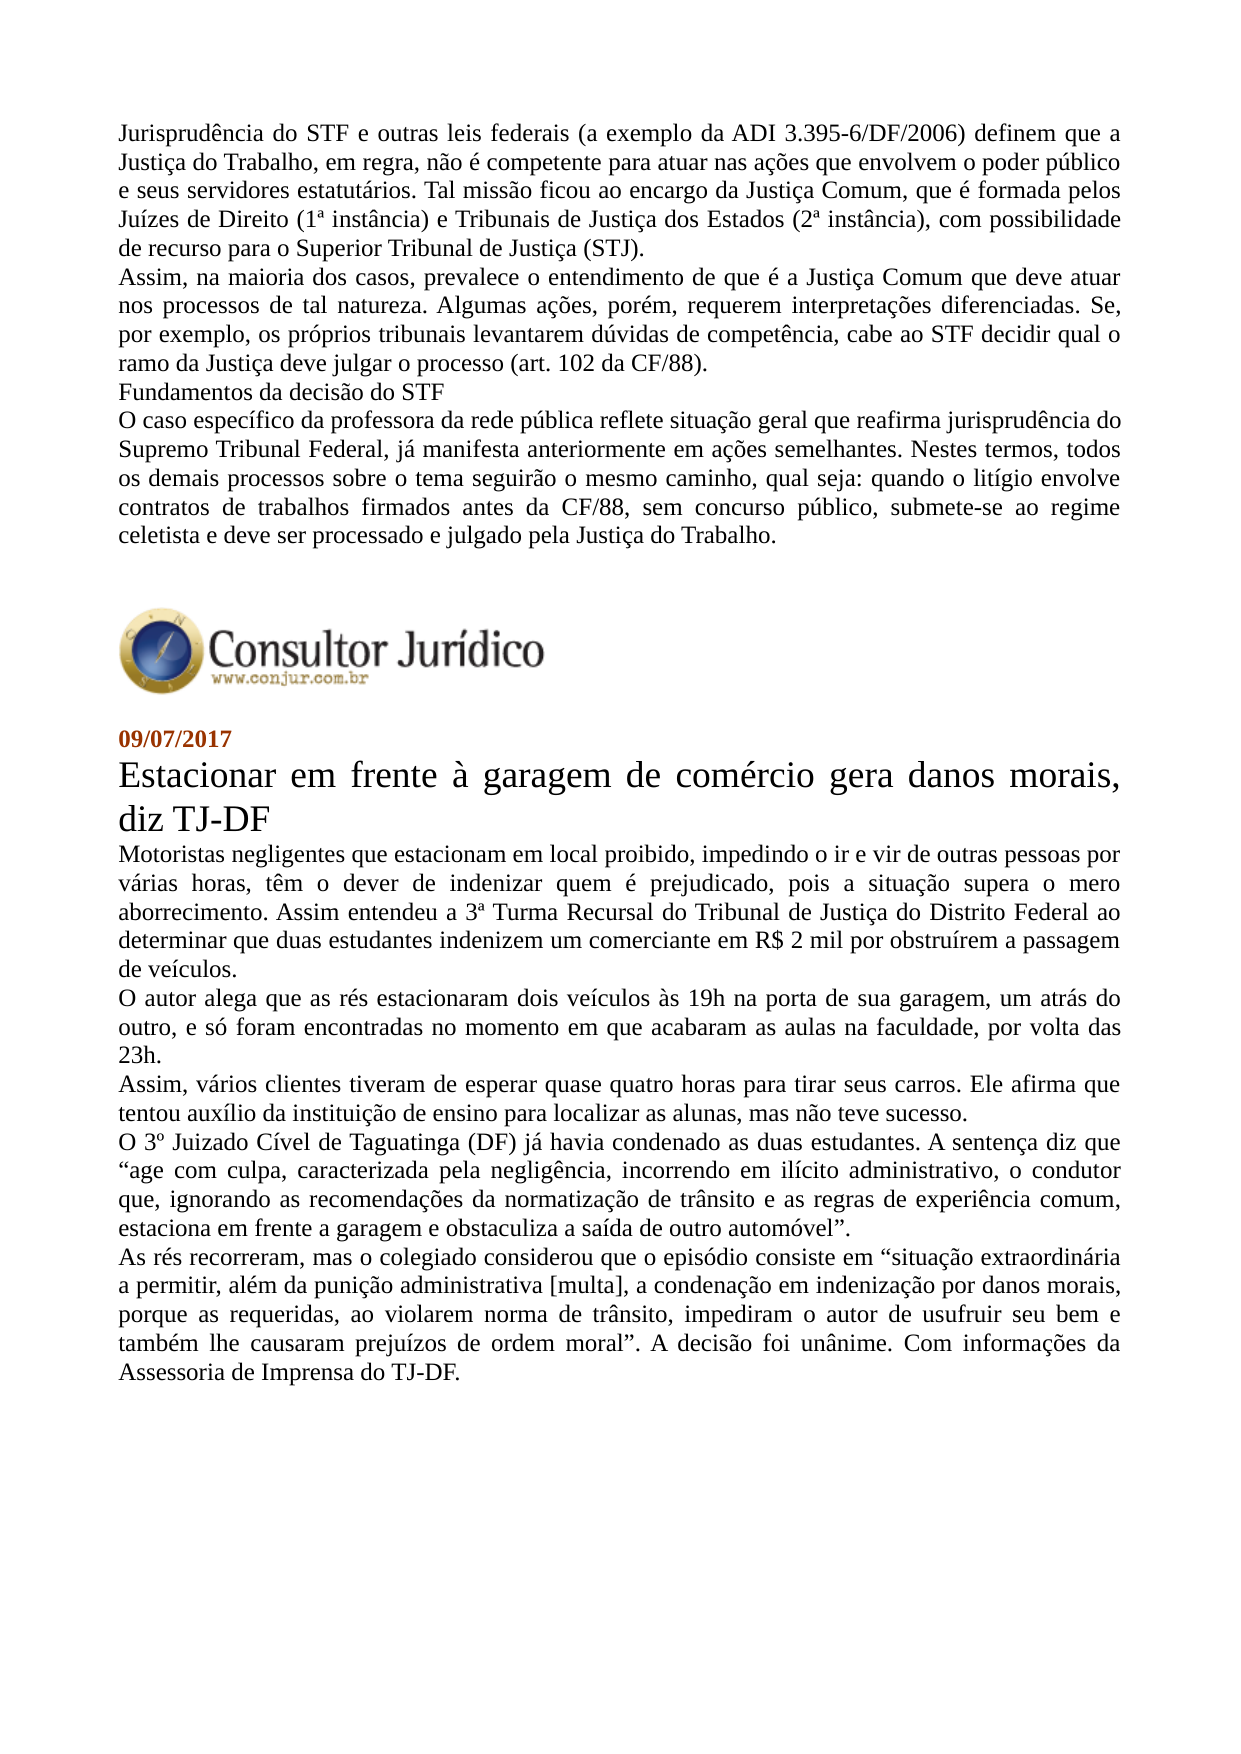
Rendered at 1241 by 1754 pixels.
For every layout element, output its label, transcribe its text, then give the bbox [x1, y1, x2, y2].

text O autor alega que as rés estacionaram dois veículos às 19h na porta de sua garagem, um atrás do outro, e só foram encontradas no momento em que acabaram as aulas na faculdade, por volta das 23h. [118, 983, 1122, 1069]
text O 3º Juizado Cível de Taguatinga (DF) já havia condenado as duas estudantes. A sentença diz que “age com culpa, caracterizada pela negligência, incorrendo em ilícito administrativo, o condutor que, ignorando as recomendações da normatização de trânsito e as regras de experiência comum, estaciona em frente a garagem e obstaculiza a saída de outro automóvel”. [118, 1127, 1122, 1242]
text As rés recorreram, mas o colegiado considerou que o episódio consiste em “situação extraordinária a permitir, além da punição administrativa [multa], a condenação em indenização por danos morais, porque as requeridas, ao violarem norma de trânsito, impediram o autor de usufruir seu bem e também lhe causaram prejuízos de ordem moral”. A decisão foi unânime. Com informações da Assessoria de Imprensa do TJ-DF. [118, 1242, 1122, 1385]
text Fundamentos da decisão do STF [118, 377, 1122, 406]
text Assim, na maioria dos casos, prevalece o entendimento de que é a Justiça Comum que deve atuar nos processos de tal natureza. Algumas ações, porém, requerem interpretações diferenciadas. Se, por exemplo, os próprios tribunais levantarem dúvidas de competência, cabe ao STF decidir qual o ramo da Justiça deve julgar o processo (art. 102 da CF/88). [118, 262, 1122, 377]
text Estacionar em frente à garagem de comércio gera danos morais, diz TJ-DF [118, 753, 1122, 839]
text 09/07/2017 [118, 724, 1122, 753]
text Jurisprudência do STF e outras leis federais (a exemplo da ADI 3.395-6/DF/2006) definem que a Justiça do Trabalho, em regra, não é competente para atuar nas ações que envolvem o poder público e seus servidores estatutários. Tal missão ficou ao encargo da Justiça Comum, que é formada pelos Juízes de Direito (1ª instância) e Tribunais de Justiça dos Estados (2ª instância), com possibilidade de recurso para o Superior Tribunal de Justiça (STJ). [118, 118, 1122, 262]
text Motoristas negligentes que estacionam em local proibido, impedindo o ir e vir de outras pessoas por várias horas, têm o dever de indenizar quem é prejudicado, pois a situação supera o mero aborrecimento. Assim entendeu a 3ª Turma Recursal do Tribunal de Justiça do Distrito Federal ao determinar que duas estudantes indenizem um comerciante em R$ 2 mil por obstruírem a passagem de veículos. [118, 839, 1122, 983]
picture [118, 606, 573, 696]
text Assim, vários clientes tiveram de esperar quase quatro horas para tirar seus carros. Ele afirma que tentou auxílio da instituição de ensino para localizar as alunas, mas não teve sucesso. [118, 1069, 1122, 1127]
text O caso específico da professora da rede pública reflete situação geral que reafirma jurisprudência do Supremo Tribunal Federal, já manifesta anteriormente em ações semelhantes. Nestes termos, todos os demais processos sobre o tema seguirão o mesmo caminho, qual seja: quando o litígio envolve contratos de trabalhos firmados antes da CF/88, sem concurso público, submete-se ao regime celetista e deve ser processado e julgado pela Justiça do Trabalho. [118, 406, 1122, 549]
